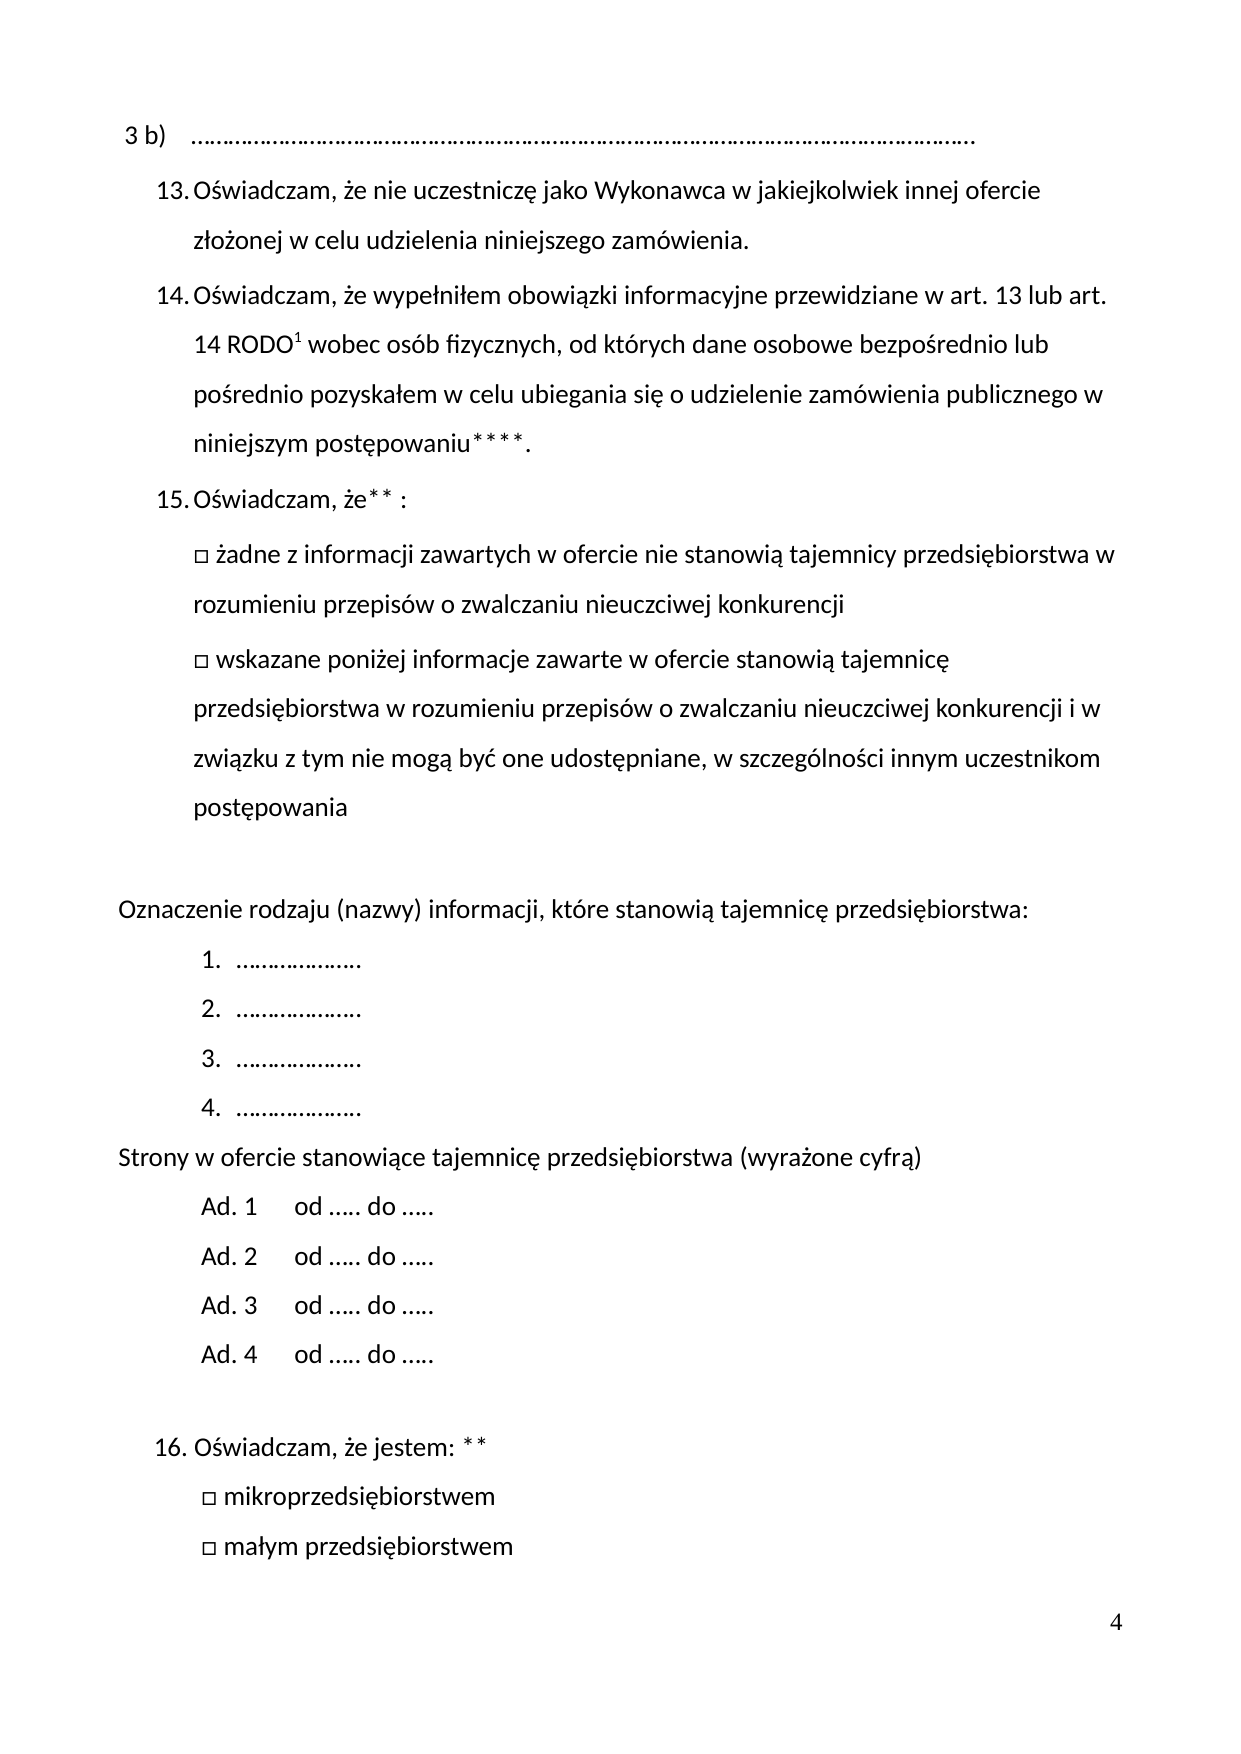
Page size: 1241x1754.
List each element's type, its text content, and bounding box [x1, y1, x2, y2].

list □ wskazane poniżej informacje zawarte w ofercie stanowią tajemnicę przedsiębiorstwa w rozumieniu przepisów o zwalczaniu nieuczciwej konkurencji i w związku z tym nie mogą być one udostępniane, w szczególności innym uczestnikom postępowania [156, 642, 1122, 823]
list Oświadczam, że wypełniłem obowiązki informacyjne przewidziane w art. 13 lub art. 14 RODO1 wobec osób fizycznych, od których dane osobowe bezpośrednio lub pośrednio pozyskałem w celu ubiegania się o udzielenie zamówienia publicznego w niniejszym postępowaniu****. [156, 278, 1122, 460]
list □ mikroprzedsiębiorstwem [201, 1479, 1122, 1512]
list □ małym przedsiębiorstwem [201, 1529, 1122, 1562]
text Ad. 4 od ….. do ….. [201, 1338, 1122, 1371]
text Ad. 2 od ….. do ….. [201, 1239, 1122, 1272]
list ……………….. [201, 1090, 1122, 1123]
list ……………….. [201, 1041, 1122, 1074]
text Oznaczenie rodzaju (nazwy) informacji, które stanowią tajemnicę przedsiębiorstwa: [118, 892, 1122, 925]
list Oświadczam, że nie uczestniczę jako Wykonawca w jakiejkolwiek innej ofercie złożonej w celu udzielenia niniejszego zamówienia. [156, 173, 1122, 256]
text Strony w ofercie stanowiące tajemnicę przedsiębiorstwa (wyrażone cyfrą) [118, 1140, 1122, 1173]
text Ad. 1 od ….. do ….. [201, 1189, 1122, 1222]
list Oświadczam, że** : [156, 482, 1122, 515]
text Ad. 3 od ….. do ….. [201, 1288, 1122, 1321]
list 16. Oświadczam, że jestem: ** [88, 1430, 1122, 1463]
list □ żadne z informacji zawartych w ofercie nie stanowią tajemnicy przedsiębiorstwa w rozumieniu przepisów o zwalczaniu nieuczciwej konkurencji [156, 537, 1122, 620]
list ……………….. [201, 942, 1122, 975]
list ……………….. [201, 991, 1122, 1024]
text 3 b) ……………………………………………………………………………………………………………… [118, 118, 1122, 151]
